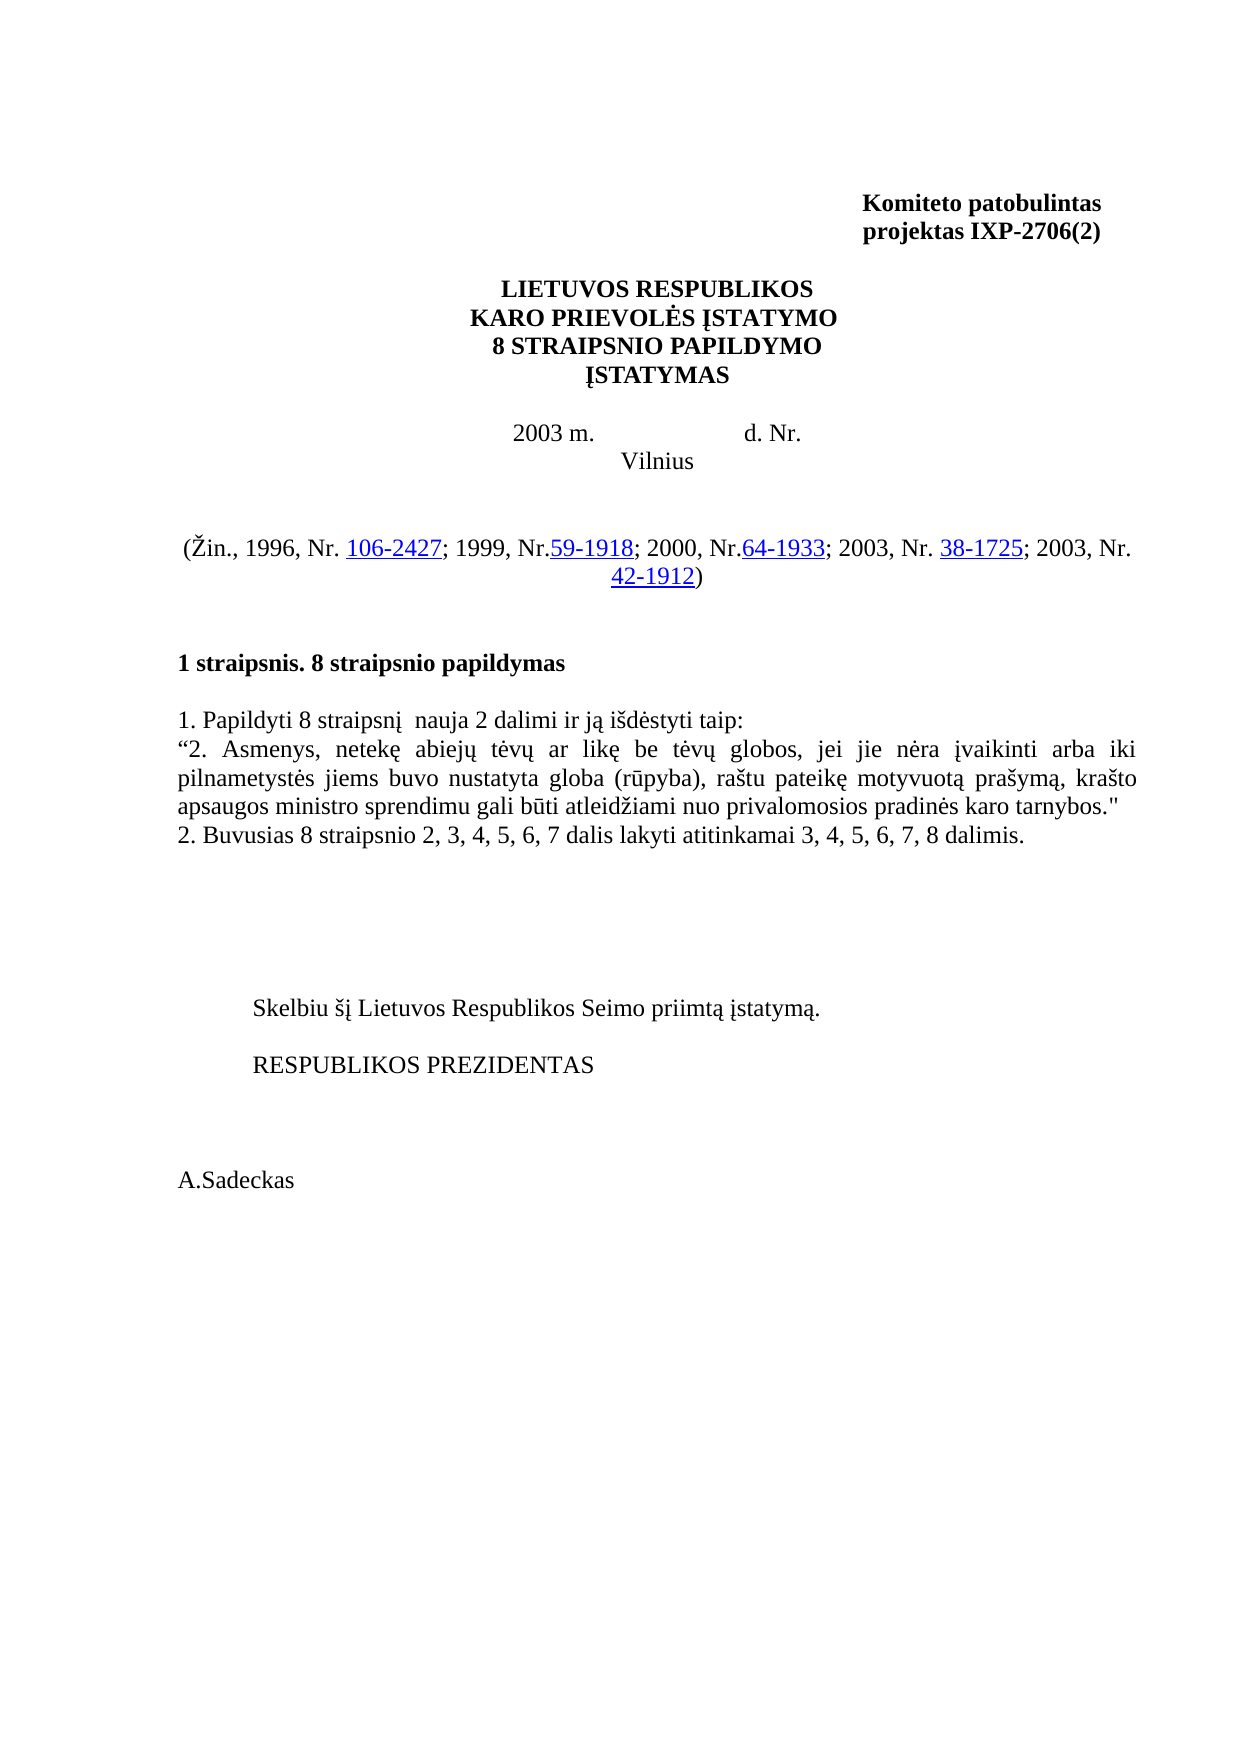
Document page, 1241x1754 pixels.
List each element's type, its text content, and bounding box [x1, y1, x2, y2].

text 1. Papildyti 8 straipsnį nauja 2 dalimi ir ją išdėstyti taip: [177, 705, 1137, 734]
text Respublikos Prezidentas [177, 1050, 1137, 1079]
text A.Sadeckas [177, 1165, 1137, 1194]
text LIETUVOS RESPUBLIKOS [177, 274, 1137, 303]
text Komiteto patobulintas projektas IXP-2706(2) [827, 188, 1137, 245]
text Vilnius [177, 446, 1137, 475]
text įstatymas [177, 360, 1137, 389]
text 2. Buvusias 8 straipsnio 2, 3, 4, 5, 6, 7 dalis lakyti atitinkamai 3, 4, 5, 6, 7, 8 dalimis. [177, 820, 1137, 849]
text KARO PRIEVOLĖS ĮSTATYMO [177, 303, 1137, 331]
text (Žin., 1996, Nr. 106-2427; 1999, Nr.59-1918; 2000, Nr.64-1933; 2003, Nr. 38-1725; 2003, Nr. 42-1912) [177, 533, 1137, 590]
text Skelbiu šį Lietuvos Respublikos Seimo priimtą įstatymą. [177, 993, 1137, 1021]
text 8 STRAIPSNIO paPildymo [177, 331, 1137, 360]
text 2003 m. d. Nr. [177, 418, 1137, 446]
text “2. Asmenys, netekę abiejų tėvų ar likę be tėvų globos, jei jie nėra įvaikinti arba iki pilnametystės jiems buvo nustatyta globa (rūpyba), raštu pateikę motyvuotą prašymą, krašto apsaugos ministro sprendimu gali būti atleidžiami nuo privalomosios pradinės karo tarnybos." [177, 734, 1137, 820]
text 1 straipsnis. 8 straipsnio papildymas [177, 648, 1137, 676]
